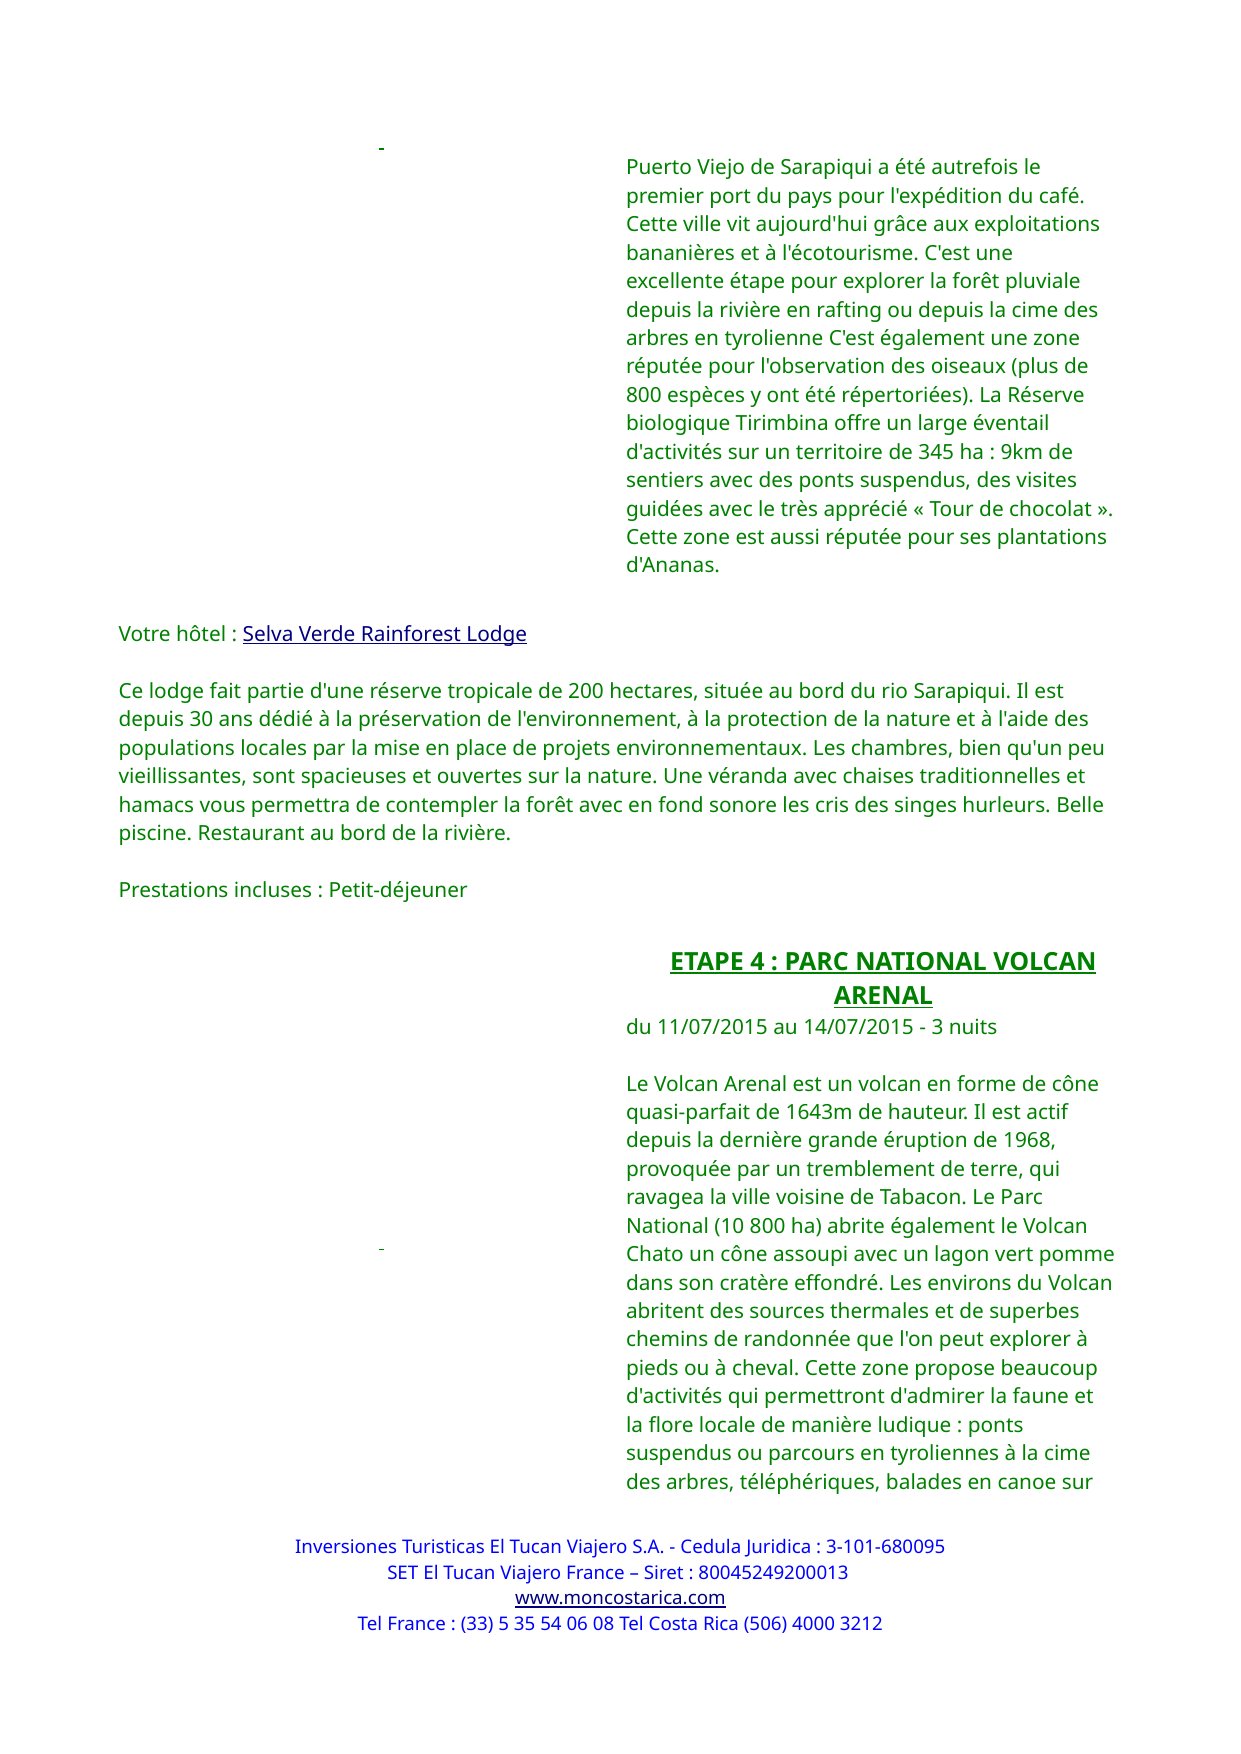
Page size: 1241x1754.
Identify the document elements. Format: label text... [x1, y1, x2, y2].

text Prestations incluses : Petit-déjeuner [118, 875, 1122, 904]
table_header [118, 938, 620, 1501]
text Ce lodge fait partie d'une réserve tropicale de 200 hectares, située au bord du rio Sarapiqui. Il est depuis 30 ans dédié à la préservation de l'environnement, à la protection de la nature et à l'aide des populations locales par la mise en place de projets environnementaux. Les chambres, bien qu'un peu vieillissantes, sont spacieuses et ouvertes sur la nature. Une véranda avec chaises traditionnelles et hamacs vous permettra de contempler la forêt avec en fond sonore les cris des singes hurleurs. Belle piscine. Restaurant au bord de la rivière. [118, 676, 1122, 847]
text Votre hôtel : Selva Verde Rainforest Lodge [118, 619, 1122, 647]
table_header Puerto Viejo de Sarapiqui a été autrefois le premier port du pays pour l'expédition du café. Cette ville vit aujourd'hui grâce aux exploitations bananières et à l'écotourisme. C'est une excellente étape pour explorer la forêt pluviale depuis la rivière en rafting ou depuis la cime des arbres en tyrolienne C'est également une zone réputée pour l'observation des oiseaux (plus de 800 espèces y ont été répertoriées). La Réserve biologique Tirimbina offre un large éventail d'activités sur un territoire de 345 ha : 9km de sentiers avec des ponts suspendus, des visites guidées avec le très apprécié « Tour de chocolat ». Cette zone est aussi réputée pour ses plantations d'Ananas. [620, 118, 1122, 585]
table_header ETAPE 4 : PARC NATIONAL VOLCAN ARENAL du 11/07/2015 au 14/07/2015 - 3 nuits Le Volcan Arenal est un volcan en forme de cône quasi-parfait de 1643m de hauteur. Il est actif depuis la dernière grande éruption de 1968, provoquée par un tremblement de terre, qui ravagea la ville voisine de Tabacon. Le Parc National (10 800 ha) abrite également le Volcan Chato un cône assoupi avec un lagon vert pomme dans son cratère effondré. Les environs du Volcan abritent des sources thermales et de superbes chemins de randonnée que l'on peut explorer à pieds ou à cheval. Cette zone propose beaucoup d'activités qui permettront d'admirer la faune et la flore locale de manière ludique : ponts suspendus ou parcours en tyroliennes à la cime des arbres, téléphériques, balades en canoe sur [620, 938, 1122, 1501]
table_header [118, 118, 620, 585]
